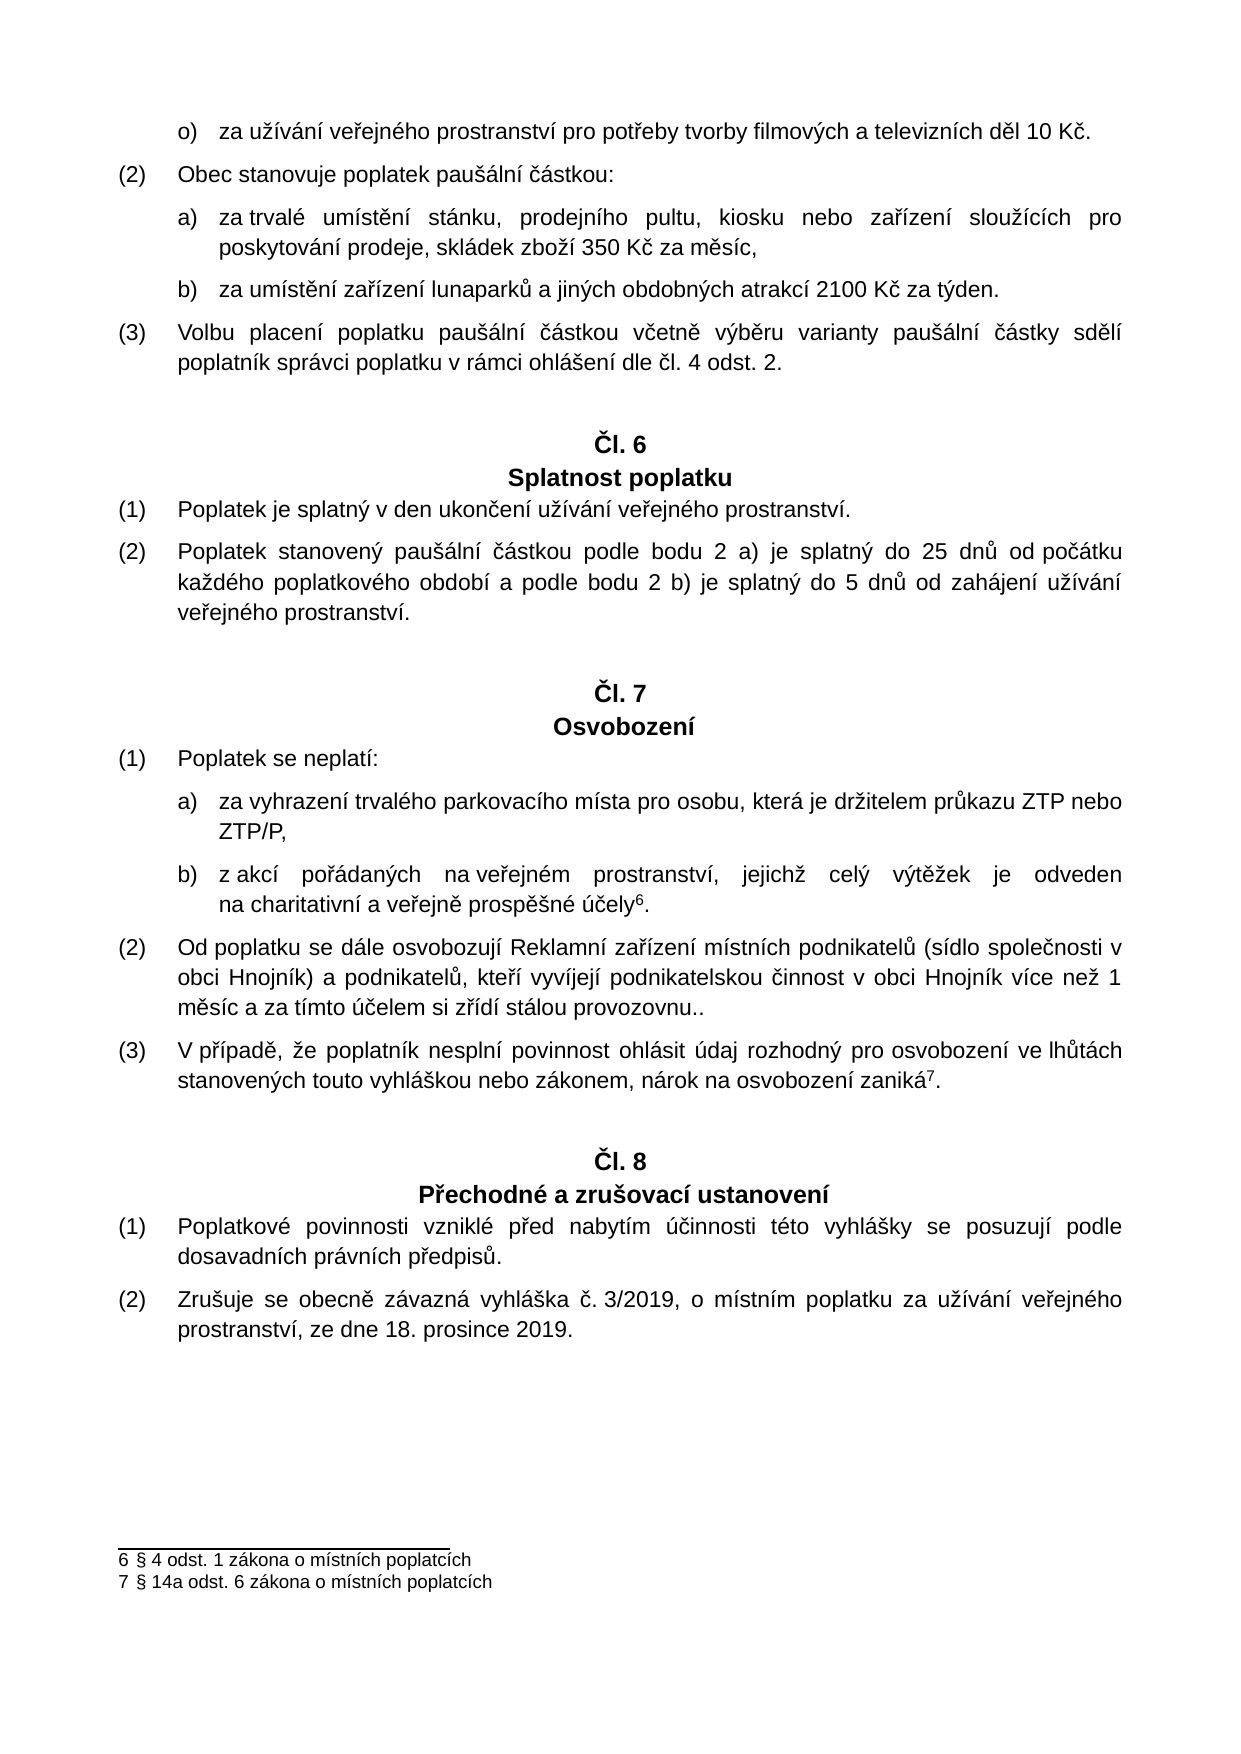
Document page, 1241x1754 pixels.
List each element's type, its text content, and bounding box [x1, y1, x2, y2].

list Poplatkové povinnosti vzniklé před nabytím účinnosti této vyhlášky se posuzují podle dosavadních právních předpisů. [118, 1213, 1122, 1270]
list Poplatek stanovený paušální částkou podle bodu 2 a) je splatný do 25 dnů od počátku každého poplatkového období a podle bodu 2 b) je splatný do 5 dnů od zahájení užívání veřejného prostranství. [118, 538, 1122, 625]
list za vyhrazení trvalého parkovacího místa pro osobu, která je držitelem průkazu ZTP nebo ZTP/P, [177, 788, 1122, 844]
list Od poplatku se dále osvobozují Reklamní zařízení místních podnikatelů (sídlo společnosti v obci Hnojník) a podnikatelů, kteří vyvíjejí podnikatelskou činnost v obci Hnojník více než 1 měsíc a za tímto účelem si zřídí stálou provozovnu.. [118, 933, 1122, 1020]
list Volbu placení poplatku paušální částkou včetně výběru varianty paušální částky sdělí poplatník správci poplatku v rámci ohlášení dle čl. 4 odst. 2. [118, 319, 1122, 376]
list § 4 odst. 1 zákona o místních poplatcích [118, 1549, 1122, 1571]
list Obec stanovuje poplatek paušální částkou: [118, 161, 1122, 187]
list z akcí pořádaných na veřejném prostranství, jejichž celý výtěžek je odveden na charitativní a veřejně prospěšné účely. [177, 861, 1122, 917]
subtitle Čl. 6 Splatnost poplatku [118, 429, 1122, 491]
list Poplatek je splatný v den ukončení užívání veřejného prostranství. [118, 496, 1122, 522]
list za trvalé umístění stánku, prodejního pultu, kiosku nebo zařízení sloužících pro poskytování prodeje, skládek zboží 350 Kč za měsíc, [177, 203, 1122, 260]
list Zrušuje se obecně závazná vyhláška č. 3/2019, o místním poplatku za užívání veřejného prostranství, ze dne 18. prosince 2019. [118, 1286, 1122, 1343]
list za umístění zařízení lunaparků a jiných obdobných atrakcí 2100 Kč za týden. [177, 276, 1122, 303]
subtitle Čl. 8 Přechodné a zrušovací ustanovení [118, 1147, 1122, 1209]
list V případě, že poplatník nesplní povinnost ohlásit údaj rozhodný pro osvobození ve lhůtách stanovených touto vyhláškou nebo zákonem, nárok na osvobození zaniká. [118, 1037, 1122, 1093]
subtitle Čl. 7 Osvobození [118, 679, 1122, 741]
list za užívání veřejného prostranství pro potřeby tvorby filmových a televizních děl 10 Kč. [177, 118, 1122, 144]
list § 14a odst. 6 zákona o místních poplatcích [118, 1571, 1122, 1592]
list Poplatek se neplatí: [118, 745, 1122, 771]
